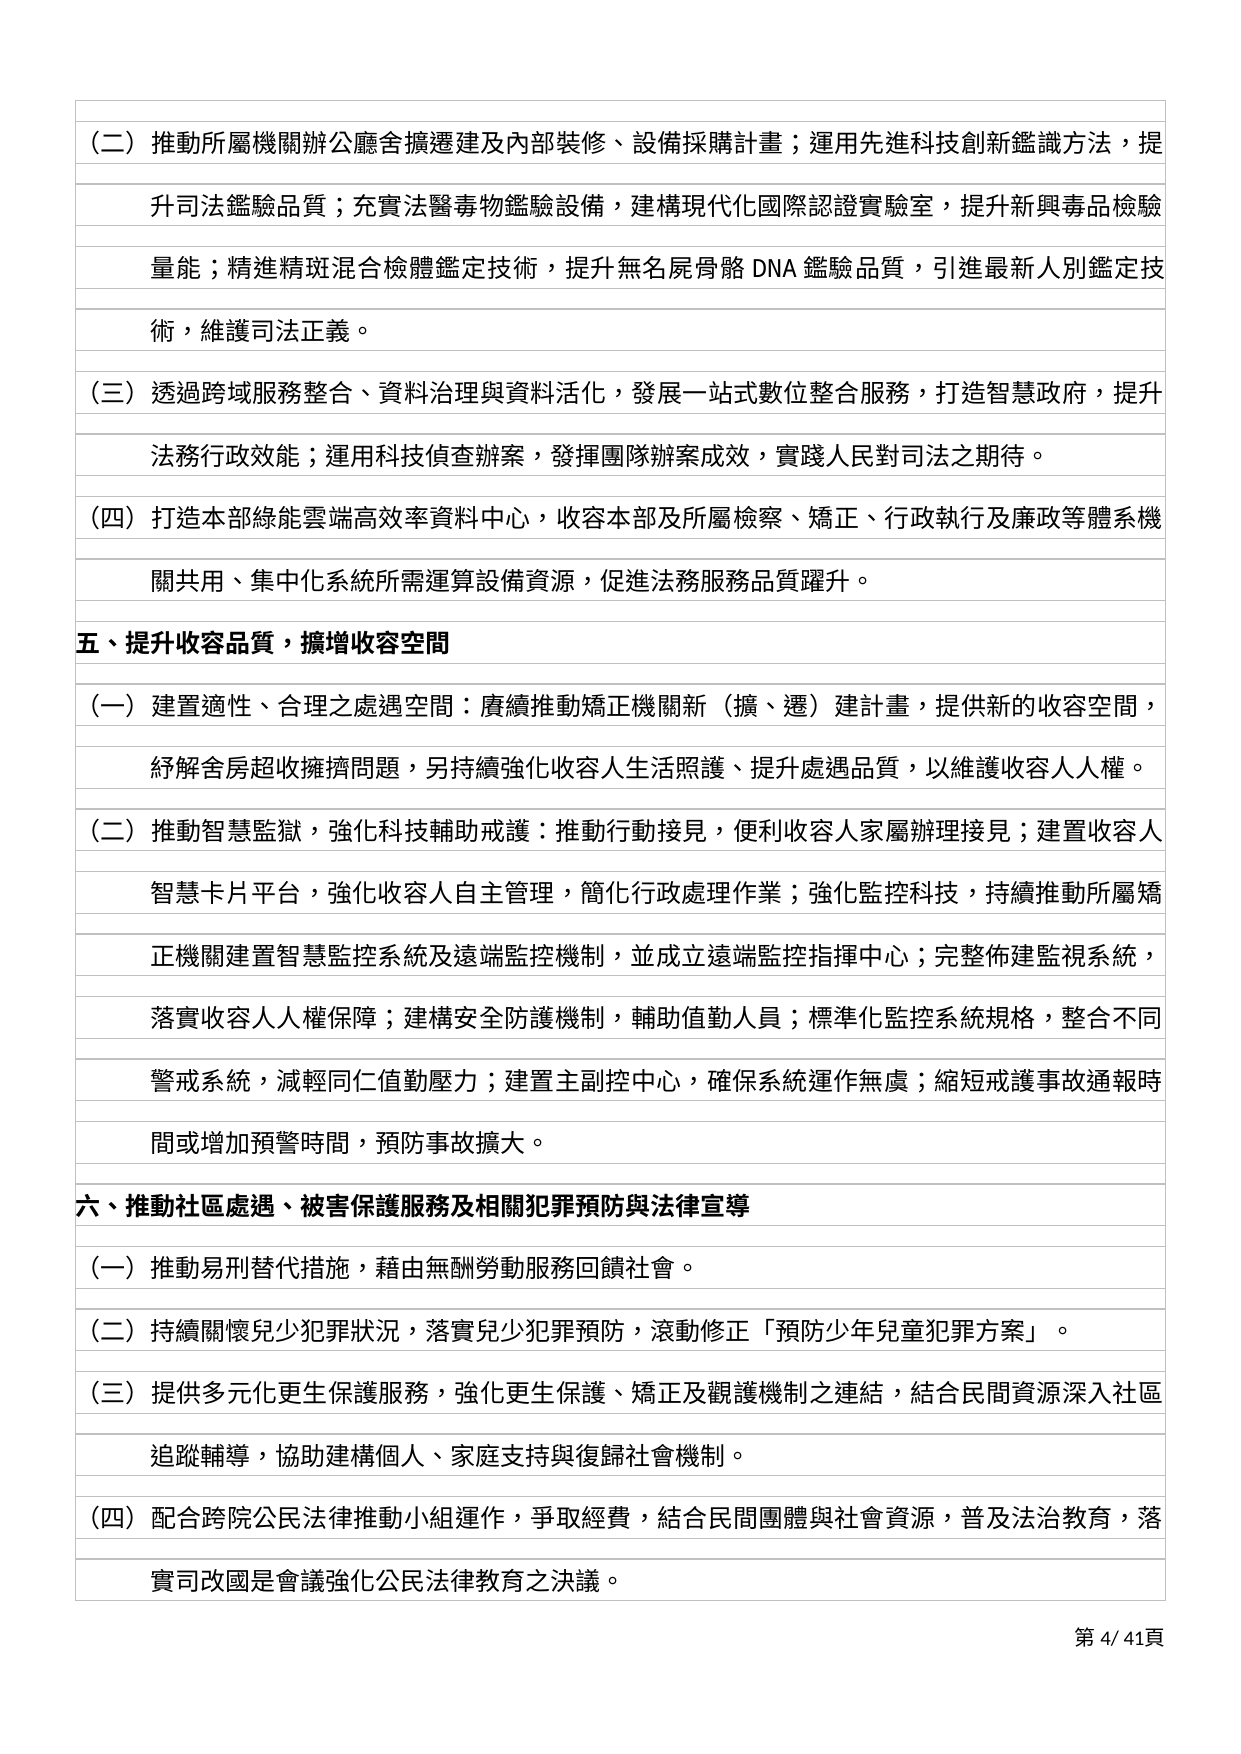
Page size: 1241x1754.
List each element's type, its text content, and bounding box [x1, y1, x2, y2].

text [76, 601, 1165, 621]
text 警戒系統，減輕同仁值勤壓力；建置主副控中心，確保系統運作無虞；縮短戒護事故通報時 [76, 1060, 1165, 1100]
text [76, 1351, 1165, 1371]
text 落實收容人人權保障；建構安全防護機制，輔助值勤人員；標準化監控系統規格，整合不同 [76, 997, 1165, 1038]
text [76, 351, 1165, 371]
text [76, 539, 1165, 558]
text （二）推動智慧監獄，強化科技輔助戒護：推動行動接見，便利收容人家屬辦理接見；建置收容人 [76, 810, 1165, 850]
text （三）透過跨域服務整合、資料治理與資料活化，發展一站式數位整合服務，打造智慧政府，提升 [76, 372, 1165, 413]
text [76, 101, 1165, 121]
text [76, 664, 1165, 683]
text （四）打造本部綠能雲端高效率資料中心，收容本部及所屬檢察、矯正、行政執行及廉政等體系機 [76, 497, 1165, 538]
text [76, 1226, 1165, 1246]
text [76, 1289, 1165, 1308]
text [76, 226, 1165, 246]
text [76, 1539, 1165, 1558]
text [76, 851, 1165, 871]
text [76, 1101, 1165, 1121]
text （二）推動所屬機關辦公廳舍擴遷建及內部裝修、設備採購計畫；運用先進科技創新鑑識方法，提 [76, 122, 1165, 163]
text 正機關建置智慧監控系統及遠端監控機制，並成立遠端監控指揮中心；完整佈建監視系統， [76, 935, 1165, 975]
text 六、推動社區處遇、被害保護服務及相關犯罪預防與法律宣導 [76, 1185, 1165, 1225]
text （一）建置適性、合理之處遇空間：賡續推動矯正機關新（擴、遷）建計畫，提供新的收容空間， [76, 685, 1165, 725]
text 術，維護司法正義。 [76, 310, 1165, 350]
text 實司改國是會議強化公民法律教育之決議。 [76, 1560, 1165, 1600]
text [76, 476, 1165, 496]
text 量能；精進精斑混合檢體鑑定技術，提升無名屍骨骼DNA鑑驗品質，引進最新人別鑑定技 [76, 247, 1165, 288]
text （二）持續關懷兒少犯罪狀況，落實兒少犯罪預防，滾動修正「預防少年兒童犯罪方案」。 [76, 1310, 1165, 1350]
text [76, 726, 1165, 746]
text 法務行政效能；運用科技偵查辦案，發揮團隊辦案成效，實踐人民對司法之期待。 [76, 435, 1165, 475]
text [76, 1414, 1165, 1433]
text （一）推動易刑替代措施，藉由無酬勞動服務回饋社會。 [76, 1247, 1165, 1288]
text [76, 414, 1165, 433]
text 關共用、集中化系統所需運算設備資源，促進法務服務品質躍升。 [76, 560, 1165, 600]
text 智慧卡片平台，強化收容人自主管理，簡化行政處理作業；強化監控科技，持續推動所屬矯 [76, 872, 1165, 913]
text 追蹤輔導，協助建構個人、家庭支持與復歸社會機制。 [76, 1435, 1165, 1475]
text [76, 164, 1165, 183]
text [76, 1476, 1165, 1496]
text [76, 1039, 1165, 1058]
text [76, 289, 1165, 308]
text （四）配合跨院公民法律推動小組運作，爭取經費，結合民間團體與社會資源，普及法治教育，落 [76, 1497, 1165, 1538]
text 五、提升收容品質，擴增收容空間 [76, 622, 1165, 663]
text 間或增加預警時間，預防事故擴大。 [76, 1122, 1165, 1163]
text [76, 789, 1165, 808]
text 升司法鑑驗品質；充實法醫毒物鑑驗設備，建構現代化國際認證實驗室，提升新興毒品檢驗 [76, 185, 1165, 225]
text [76, 1164, 1165, 1183]
text [76, 914, 1165, 933]
text 紓解舍房超收擁擠問題，另持續強化收容人生活照護、提升處遇品質，以維護收容人人權。 [76, 747, 1165, 788]
text （三）提供多元化更生保護服務，強化更生保護、矯正及觀護機制之連結，結合民間資源深入社區 [76, 1372, 1165, 1413]
text [76, 976, 1165, 996]
